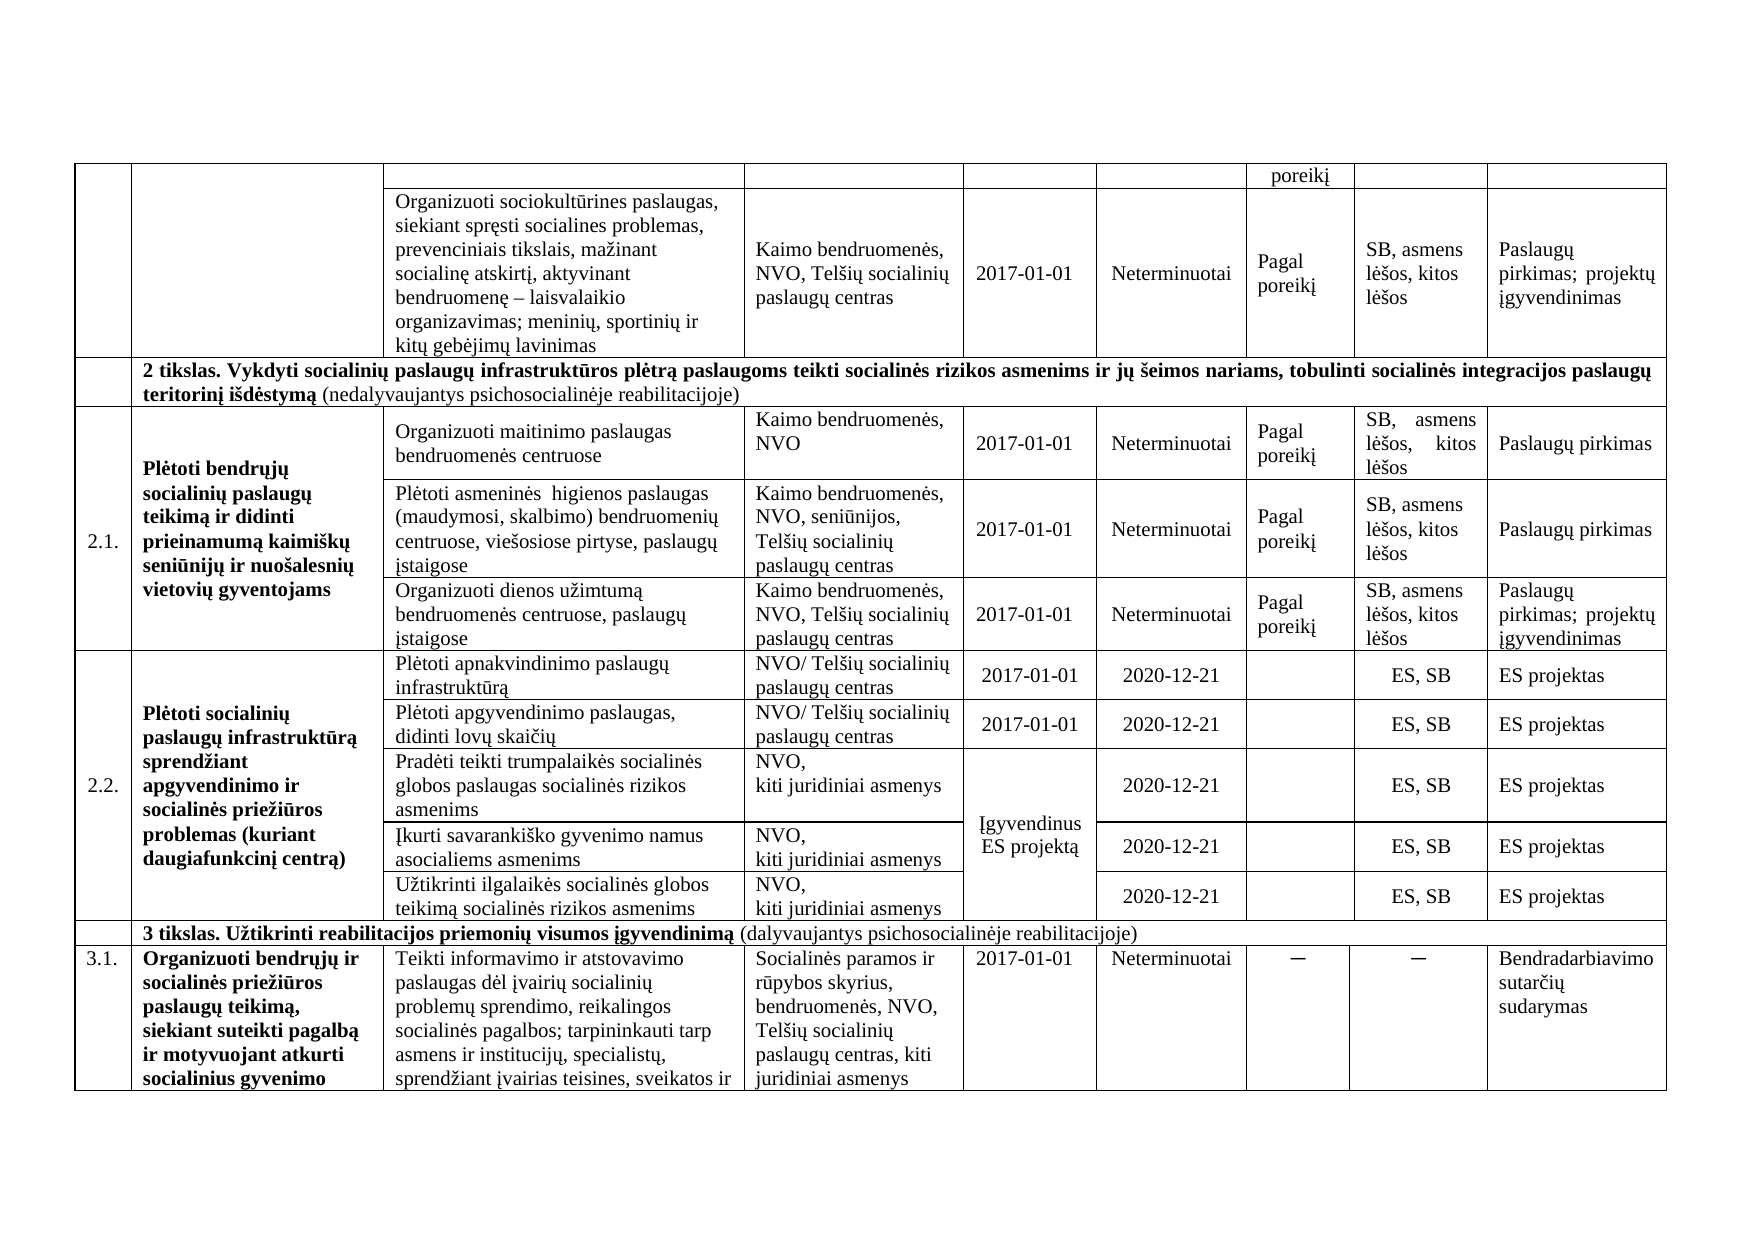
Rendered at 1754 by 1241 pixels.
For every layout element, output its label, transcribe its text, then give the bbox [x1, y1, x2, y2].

table_cell NVO/ Telšių socialinių paslaugų centras [745, 700, 963, 748]
table_cell poreikį [1247, 164, 1354, 187]
table_cell [964, 164, 1096, 187]
table_cell Neterminuotai [1097, 946, 1246, 1090]
table_cell 2.1. [76, 407, 131, 650]
table_cell Organizuoti dienos užimtumą bendruomenės centruose, paslaugų įstaigose [384, 578, 744, 650]
table_cell [76, 921, 131, 945]
table_cell Paslaugų pirkimas; projektų įgyvendinimas [1488, 578, 1666, 650]
table_cell NVO, kiti juridiniai asmenys [745, 872, 963, 920]
table_cell 2017-01-01 [964, 651, 1096, 699]
table_cell [1247, 872, 1354, 920]
table_cell ES projektas [1488, 823, 1666, 871]
table_cell ─ [1350, 946, 1487, 1090]
table_cell Neterminuotai [1097, 578, 1246, 650]
table_cell [132, 164, 383, 357]
table_cell Plėtoti apnakvindinimo paslaugų infrastruktūrą [384, 651, 744, 699]
table_cell ES, SB [1355, 749, 1487, 821]
table_cell Organizuoti maitinimo paslaugas bendruomenės centruose [384, 407, 744, 479]
table_cell 2020-12-21 [1097, 749, 1246, 821]
table_cell 2017-01-01 [964, 946, 1096, 1090]
table_cell Kaimo bendruomenės, NVO, Telšių socialinių paslaugų centras [745, 189, 963, 357]
table_cell ─ [1247, 946, 1349, 1090]
table_cell Paslaugų pirkimas; projektų įgyvendinimas [1488, 189, 1666, 357]
table_cell 2.2. [76, 651, 131, 920]
table_cell 2017-01-01 [964, 407, 1096, 479]
table_cell [1247, 700, 1354, 748]
table_cell ES, SB [1355, 823, 1487, 871]
table_cell [384, 164, 744, 187]
table_cell 2020-12-21 [1097, 700, 1246, 748]
table_cell NVO, kiti juridiniai asmenys [745, 749, 963, 821]
table_cell Organizuoti sociokultūrines paslaugas, siekiant spręsti socialines problemas, prevenciniais tikslais, mažinant socialinę atskirtį, aktyvinant bendruomenę – laisvalaikio organizavimas; meninių, sportinių ir kitų gebėjimų lavinimas [384, 189, 744, 357]
table_cell SB, asmens lėšos, kitos lėšos [1355, 578, 1487, 650]
table_cell Užtikrinti ilgalaikės socialinės globos teikimą socialinės rizikos asmenims [384, 872, 744, 920]
table_cell Socialinės paramos ir rūpybos skyrius, bendruomenės, NVO, Telšių socialinių paslaugų centras, kiti juridiniai asmenys [745, 946, 963, 1090]
table_cell SB, asmens lėšos, kitos lėšos [1355, 189, 1487, 357]
table_cell Neterminuotai [1097, 189, 1246, 357]
table_cell [1247, 823, 1354, 871]
table_cell 2017-01-01 [964, 700, 1096, 748]
table_cell SB, asmens lėšos, kitos lėšos [1355, 407, 1487, 479]
table_cell Pagal poreikį [1247, 578, 1354, 650]
table_cell 3.1. [76, 946, 131, 1090]
table_cell Pagal poreikį [1247, 407, 1354, 479]
table_cell Bendradarbiavimo sutarčių sudarymas [1488, 946, 1666, 1090]
table_cell Pagal poreikį [1247, 189, 1354, 357]
table_cell 2020-12-21 [1097, 823, 1246, 871]
table_cell Pradėti teikti trumpalaikės socialinės globos paslaugas socialinės rizikos asmenims [384, 749, 744, 821]
table_cell ES projektas [1488, 651, 1666, 699]
table_cell Kaimo bendruomenės, NVO, Telšių socialinių paslaugų centras [745, 578, 963, 650]
table_cell [1247, 749, 1354, 821]
table_cell [76, 358, 131, 406]
table_cell [1488, 164, 1666, 187]
table_cell Įkurti savarankiško gyvenimo namus asocialiems asmenims [384, 823, 744, 871]
table_cell Neterminuotai [1097, 407, 1246, 479]
table_cell 2020-12-21 [1097, 651, 1246, 699]
table_cell Teikti informavimo ir atstovavimo paslaugas dėl įvairių socialinių problemų sprendimo, reikalingos socialinės pagalbos; tarpininkauti tarp asmens ir institucijų, specialistų, sprendžiant įvairias teisines, sveikatos ir [384, 946, 744, 1090]
table_cell 3 tikslas. Užtikrinti reabilitacijos priemonių visumos įgyvendinimą (dalyvaujantys psichosocialinėje reabilitacijoje) [132, 921, 1666, 945]
table_cell ES projektas [1488, 872, 1666, 920]
table_cell SB, asmens lėšos, kitos lėšos [1355, 480, 1487, 577]
table_cell Paslaugų pirkimas [1488, 480, 1666, 577]
table_cell [1247, 651, 1354, 699]
table_cell Plėtoti asmeninės higienos paslaugas (maudymosi, skalbimo) bendruomenių centruose, viešosiose pirtyse, paslaugų įstaigose [384, 480, 744, 577]
table_cell Neterminuotai [1097, 480, 1246, 577]
table_cell [1355, 164, 1487, 187]
table_cell 2 tikslas. Vykdyti socialinių paslaugų infrastruktūros plėtrą paslaugoms teikti socialinės rizikos asmenims ir jų šeimos nariams, tobulinti socialinės integracijos paslaugų teritorinį išdėstymą (nedalyvaujantys psichosocialinėje reabilitacijoje) [132, 358, 1666, 406]
table_cell Kaimo bendruomenės, NVO, seniūnijos, Telšių socialinių paslaugų centras [745, 480, 963, 577]
table_cell 2017-01-01 [964, 189, 1096, 357]
table_cell 2017-01-01 [964, 480, 1096, 577]
table_cell ES, SB [1355, 872, 1487, 920]
table_cell NVO, kiti juridiniai asmenys [745, 823, 963, 871]
table_cell ES, SB [1355, 700, 1487, 748]
table_cell Plėtoti apgyvendinimo paslaugas, didinti lovų skaičių [384, 700, 744, 748]
table_cell [745, 164, 963, 187]
table_cell Paslaugų pirkimas [1488, 407, 1666, 479]
table_cell ES, SB [1355, 651, 1487, 699]
table_cell 2017-01-01 [964, 578, 1096, 650]
table_cell 2020-12-21 [1097, 872, 1246, 920]
table_cell ES projektas [1488, 749, 1666, 821]
table_cell [1097, 164, 1246, 187]
table_cell Organizuoti bendrųjų ir socialinės priežiūros paslaugų teikimą, siekiant suteikti pagalbą ir motyvuojant atkurti socialinius gyvenimo [132, 946, 383, 1090]
table_cell Pagal poreikį [1247, 480, 1354, 577]
table_cell ES projektas [1488, 700, 1666, 748]
table_cell Plėtoti bendrųjų socialinių paslaugų teikimą ir didinti prieinamumą kaimiškų seniūnijų ir nuošalesnių vietovių gyventojams [132, 407, 383, 650]
table_cell [76, 164, 131, 357]
table_cell Kaimo bendruomenės, NVO [745, 407, 963, 479]
table_cell NVO/ Telšių socialinių paslaugų centras [745, 651, 963, 699]
table_cell Įgyvendinus ES projektą [964, 749, 1096, 920]
table_cell Plėtoti socialinių paslaugų infrastruktūrą sprendžiant apgyvendinimo ir socialinės priežiūros problemas (kuriant daugiafunkcinį centrą) [132, 651, 383, 920]
